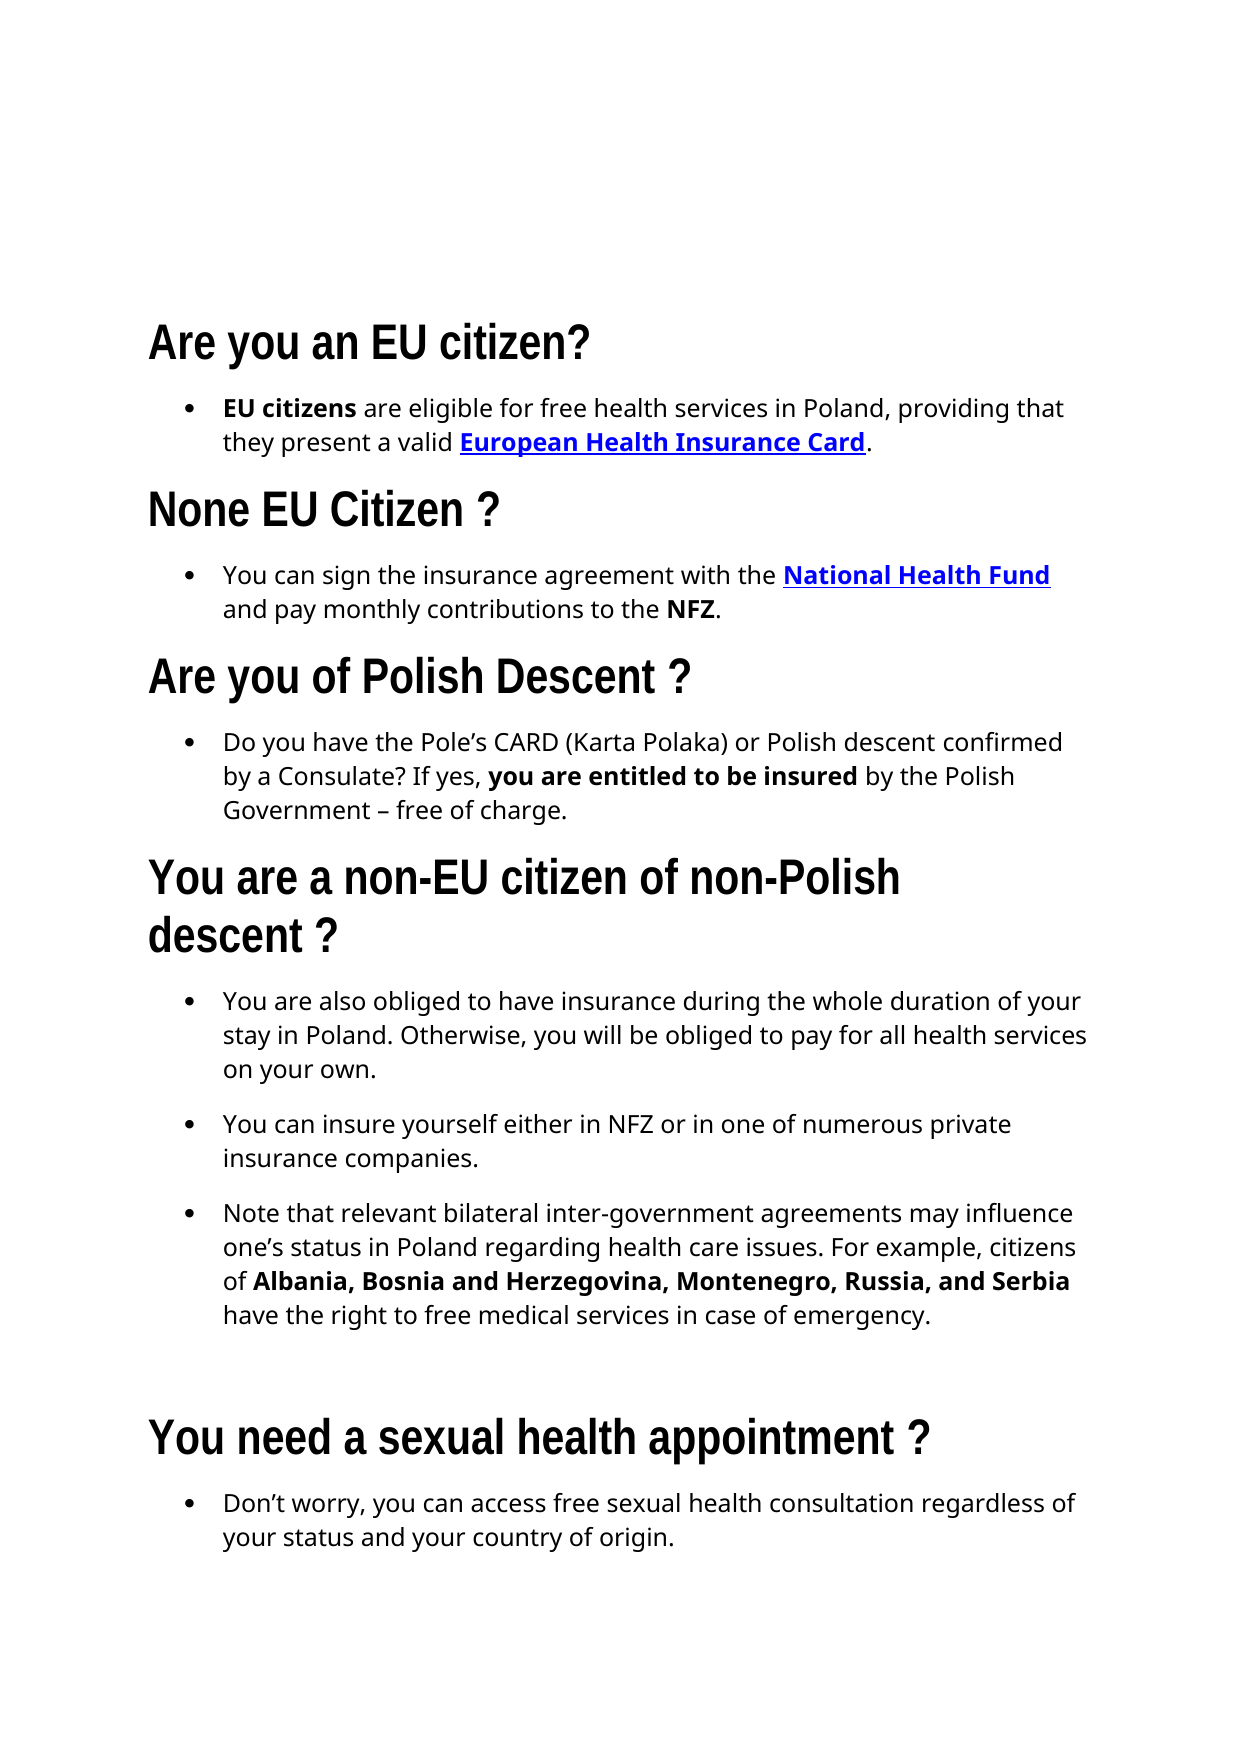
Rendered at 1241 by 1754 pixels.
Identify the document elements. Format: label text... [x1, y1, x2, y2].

list You are also obliged to have insurance during the whole duration of your stay in Poland. Otherwise, you will be obliged to pay for all health services on your own. [185, 983, 1093, 1086]
list Do you have the Pole’s CARD (Karta Polaka) or Polish descent confirmed by a Consulate? If yes, you are entitled to be insured by the Polish Government – free of charge. [185, 725, 1093, 827]
text You need a sexual health appointment ? [148, 1407, 1093, 1465]
list Note that relevant bilateral inter-government agreements may influence one’s status in Poland regarding health care issues. For example, citizens of Albania, Bosnia and Herzegovina, Montenegro, Russia, and Serbia have the right to free medical services in case of emergency. [185, 1196, 1093, 1332]
text Are you of Polish Descent ? [148, 647, 1093, 704]
text None EU Citizen ? [148, 479, 1093, 537]
text You are a non-EU citizen of non-Polish descent ? [148, 848, 1093, 963]
list Don’t worry, you can access free sexual health consultation regardless of your status and your country of origin. [185, 1486, 1093, 1554]
list EU citizens are eligible for free health services in Poland, providing that they present a valid European Health Insurance Card. [185, 391, 1093, 459]
subtitle Are you an EU citizen? [148, 312, 1093, 370]
list You can sign the insurance agreement with the National Health Fund and pay monthly contributions to the NFZ. [185, 558, 1093, 626]
list You can insure yourself either in NFZ or in one of numerous private insurance companies. [185, 1107, 1093, 1175]
